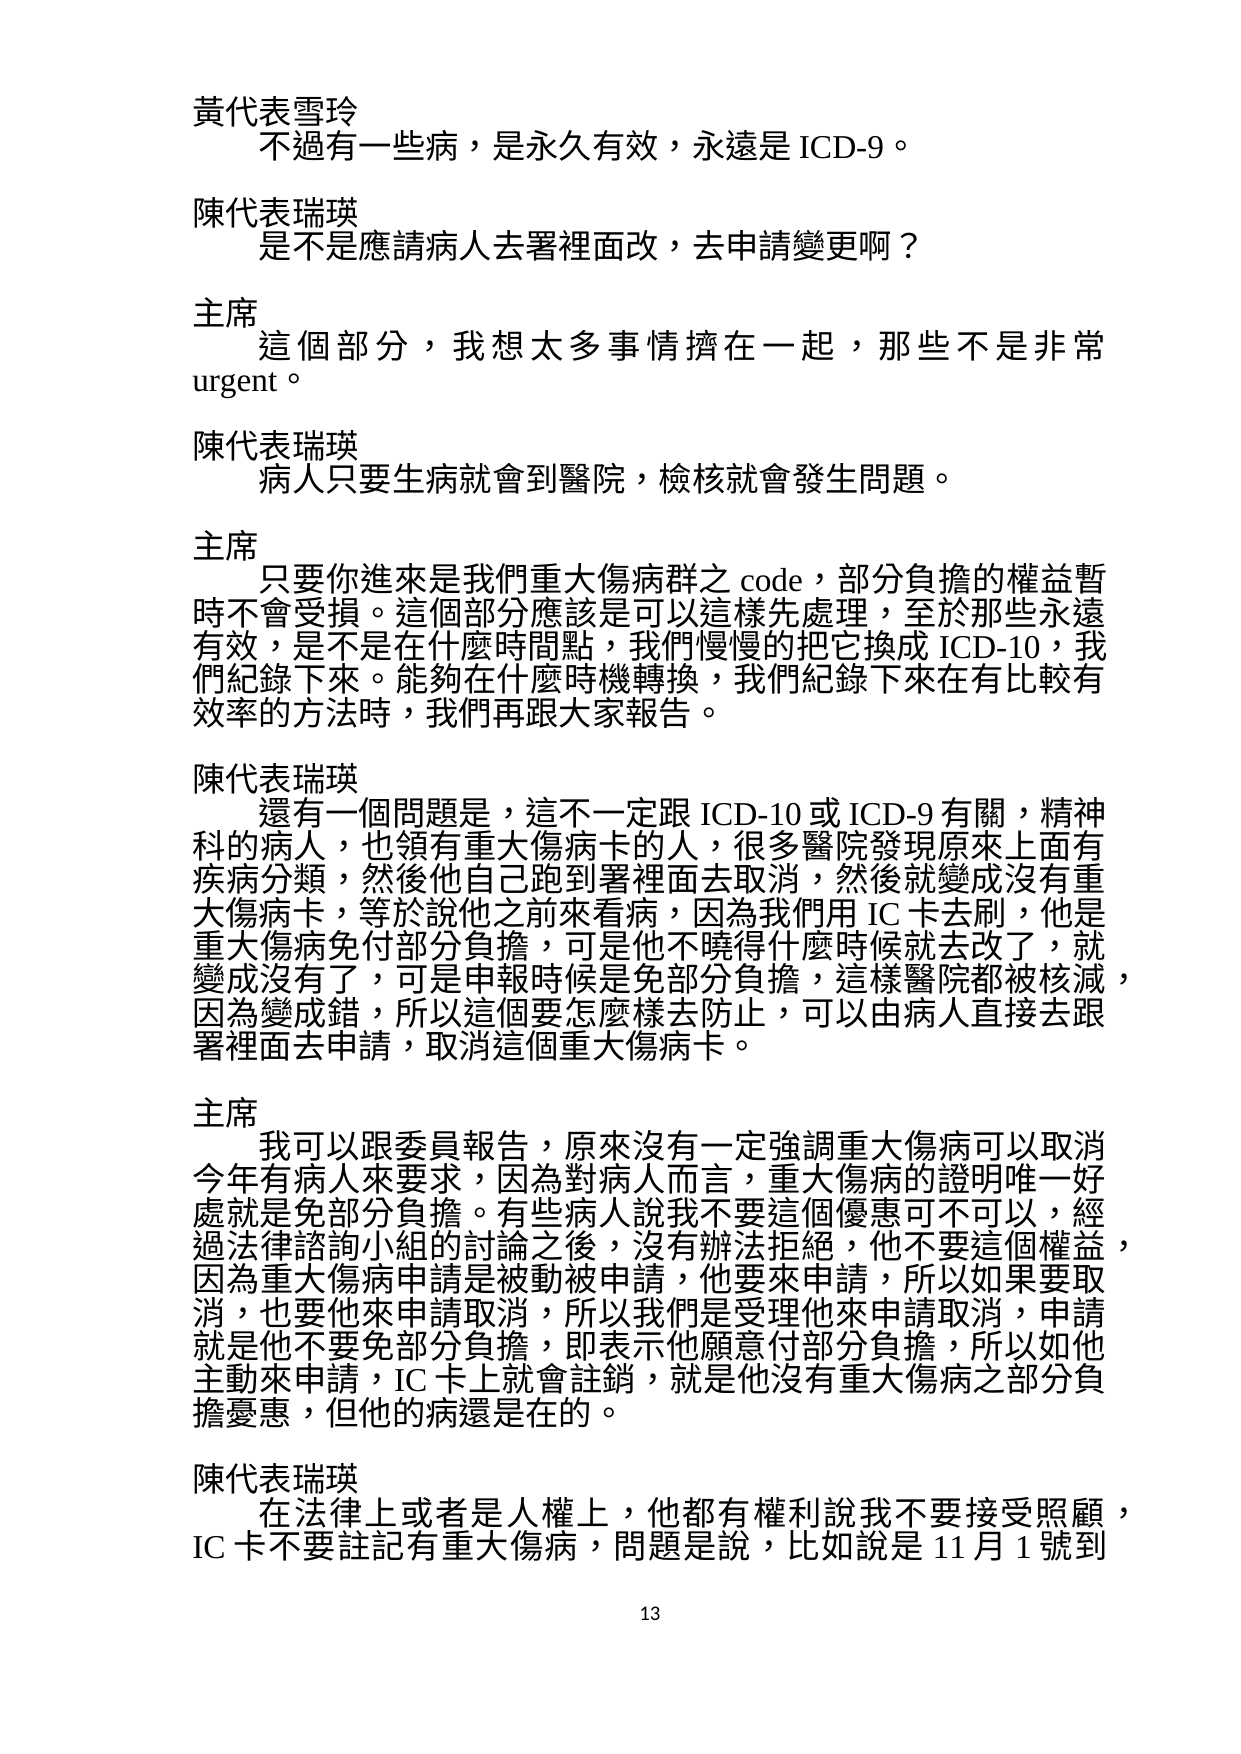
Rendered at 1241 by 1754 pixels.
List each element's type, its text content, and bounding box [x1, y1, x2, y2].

text 黃代表雪玲 [192, 94, 1107, 132]
text 陳代表瑞瑛 [192, 432, 1107, 465]
text 陳代表瑞瑛 [192, 198, 1107, 232]
text 主席 [192, 298, 1107, 332]
text 不過有一些病，是永久有效，永遠是ICD-9。 [192, 132, 1107, 165]
text 陳代表瑞瑛 [192, 765, 1107, 798]
text 是不是應請病人去署裡面改，去申請變更啊？ [192, 232, 1107, 265]
text 病人只要生病就會到醫院，檢核就會發生問題。 [192, 465, 1107, 498]
text 陳代表瑞瑛 [192, 1465, 1107, 1498]
text 還有一個問題是，這不一定跟ICD-10或ICD-9有關，精神科的病人，也領有重大傷病卡的人，很多醫院發現原來上面有疾病分類，然後他自己跑到署裡面去取消，然後就變成沒有重大傷病卡，等於說他之前來看病，因為我們用IC卡去刷，他是重大傷病免付部分負擔，可是他不曉得什麼時候就去改了，就變成沒有了，可是申報時候是免部分負擔，這樣醫院都被核減，因為變成錯，所以這個要怎麼樣去防止，可以由病人直接去跟署裡面去申請，取消這個重大傷病卡。 [192, 798, 1107, 1065]
text 主席 [192, 532, 1107, 565]
text 主席 [192, 1098, 1107, 1132]
text 我可以跟委員報告，原來沒有一定強調重大傷病可以取消，今年有病人來要求，因為對病人而言，重大傷病的證明唯一好處就是免部分負擔。有些病人說我不要這個優惠可不可以，經過法律諮詢小組的討論之後，沒有辦法拒絕，他不要這個權益，因為重大傷病申請是被動被申請，他要來申請，所以如果要取消，也要他來申請取消，所以我們是受理他來申請取消，申請就是他不要免部分負擔，即表示他願意付部分負擔，所以如他主動來申請，IC卡上就會註銷，就是他沒有重大傷病之部分負擔憂惠，但他的病還是在的。 [192, 1132, 1107, 1432]
text 只要你進來是我們重大傷病群之code，部分負擔的權益暫時不會受損。這個部分應該是可以這樣先處理，至於那些永遠有效，是不是在什麼時間點，我們慢慢的把它換成ICD-10，我們紀錄下來。能夠在什麼時機轉換，我們紀錄下來在有比較有效率的方法時，我們再跟大家報告。 [192, 565, 1107, 732]
text 這個部分，我想太多事情擠在一起，那些不是非常urgent。 [192, 332, 1107, 398]
text 在法律上或者是人權上，他都有權利說我不要接受照顧，IC卡不要註記有重大傷病，問題是說，比如說是11月1號到某一個醫院去看門診，那個時候還有重大傷病，然後免部負擔，因為醫學中心就360元，因為醫院是代收代付，可是他在11月5日去申請，那我們12月15日才會去申報，那他的註記還是重大傷病，可是在你們那邊檢核的時候，發現他已經失去，那醫院就會被要補繳這個門診費，而且醫院沒有辦法舉證，現在是各分區要醫院去舉證，醫院怎麼去舉證，他什麼去申請我們也不知道，對不對。所以這個是對於醫院來講，是有些問題。 [192, 1498, 1107, 1565]
